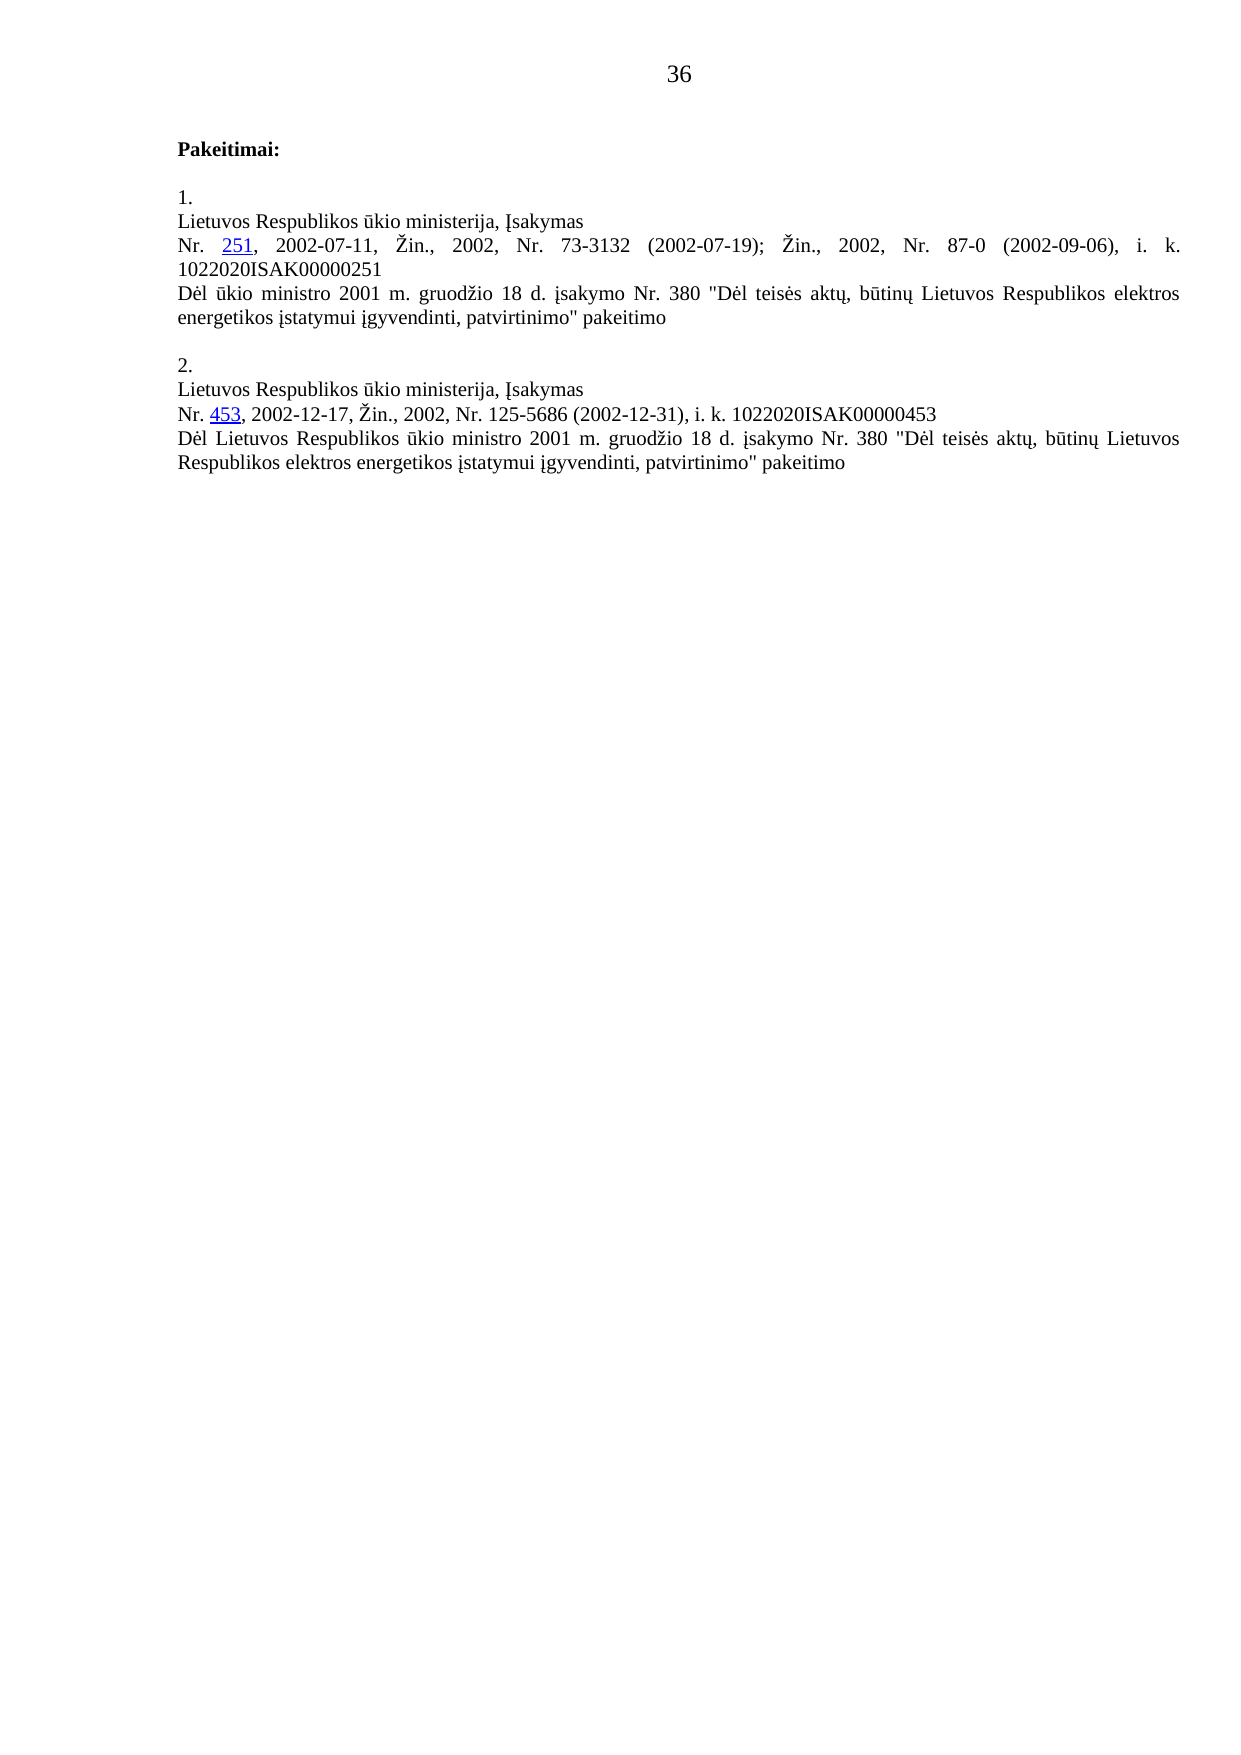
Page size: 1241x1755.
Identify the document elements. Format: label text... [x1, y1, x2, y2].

text Lietuvos Respublikos ūkio ministerija, Įsakymas [177, 377, 1181, 401]
text Lietuvos Respublikos ūkio ministerija, Įsakymas [177, 209, 1181, 233]
text Dėl Lietuvos Respublikos ūkio ministro 2001 m. gruodžio 18 d. įsakymo Nr. 380 "Dėl teisės aktų, būtinų Lietuvos Respublikos elektros energetikos įstatymui įgyvendinti, patvirtinimo" pakeitimo [177, 426, 1181, 474]
text Nr. 453, 2002-12-17, Žin., 2002, Nr. 125-5686 (2002-12-31), i. k. 1022020ISAK00000453 [177, 401, 1181, 426]
text Nr. 251, 2002-07-11, Žin., 2002, Nr. 73-3132 (2002-07-19); Žin., 2002, Nr. 87-0 (2002-09-06), i. k. 1022020ISAK00000251 [177, 233, 1181, 281]
text 1. [177, 185, 1181, 209]
text 2. [177, 353, 1181, 377]
text Dėl ūkio ministro 2001 m. gruodžio 18 d. įsakymo Nr. 380 "Dėl teisės aktų, būtinų Lietuvos Respublikos elektros energetikos įstatymui įgyvendinti, patvirtinimo" pakeitimo [177, 281, 1181, 329]
text Pakeitimai: [177, 137, 1181, 161]
